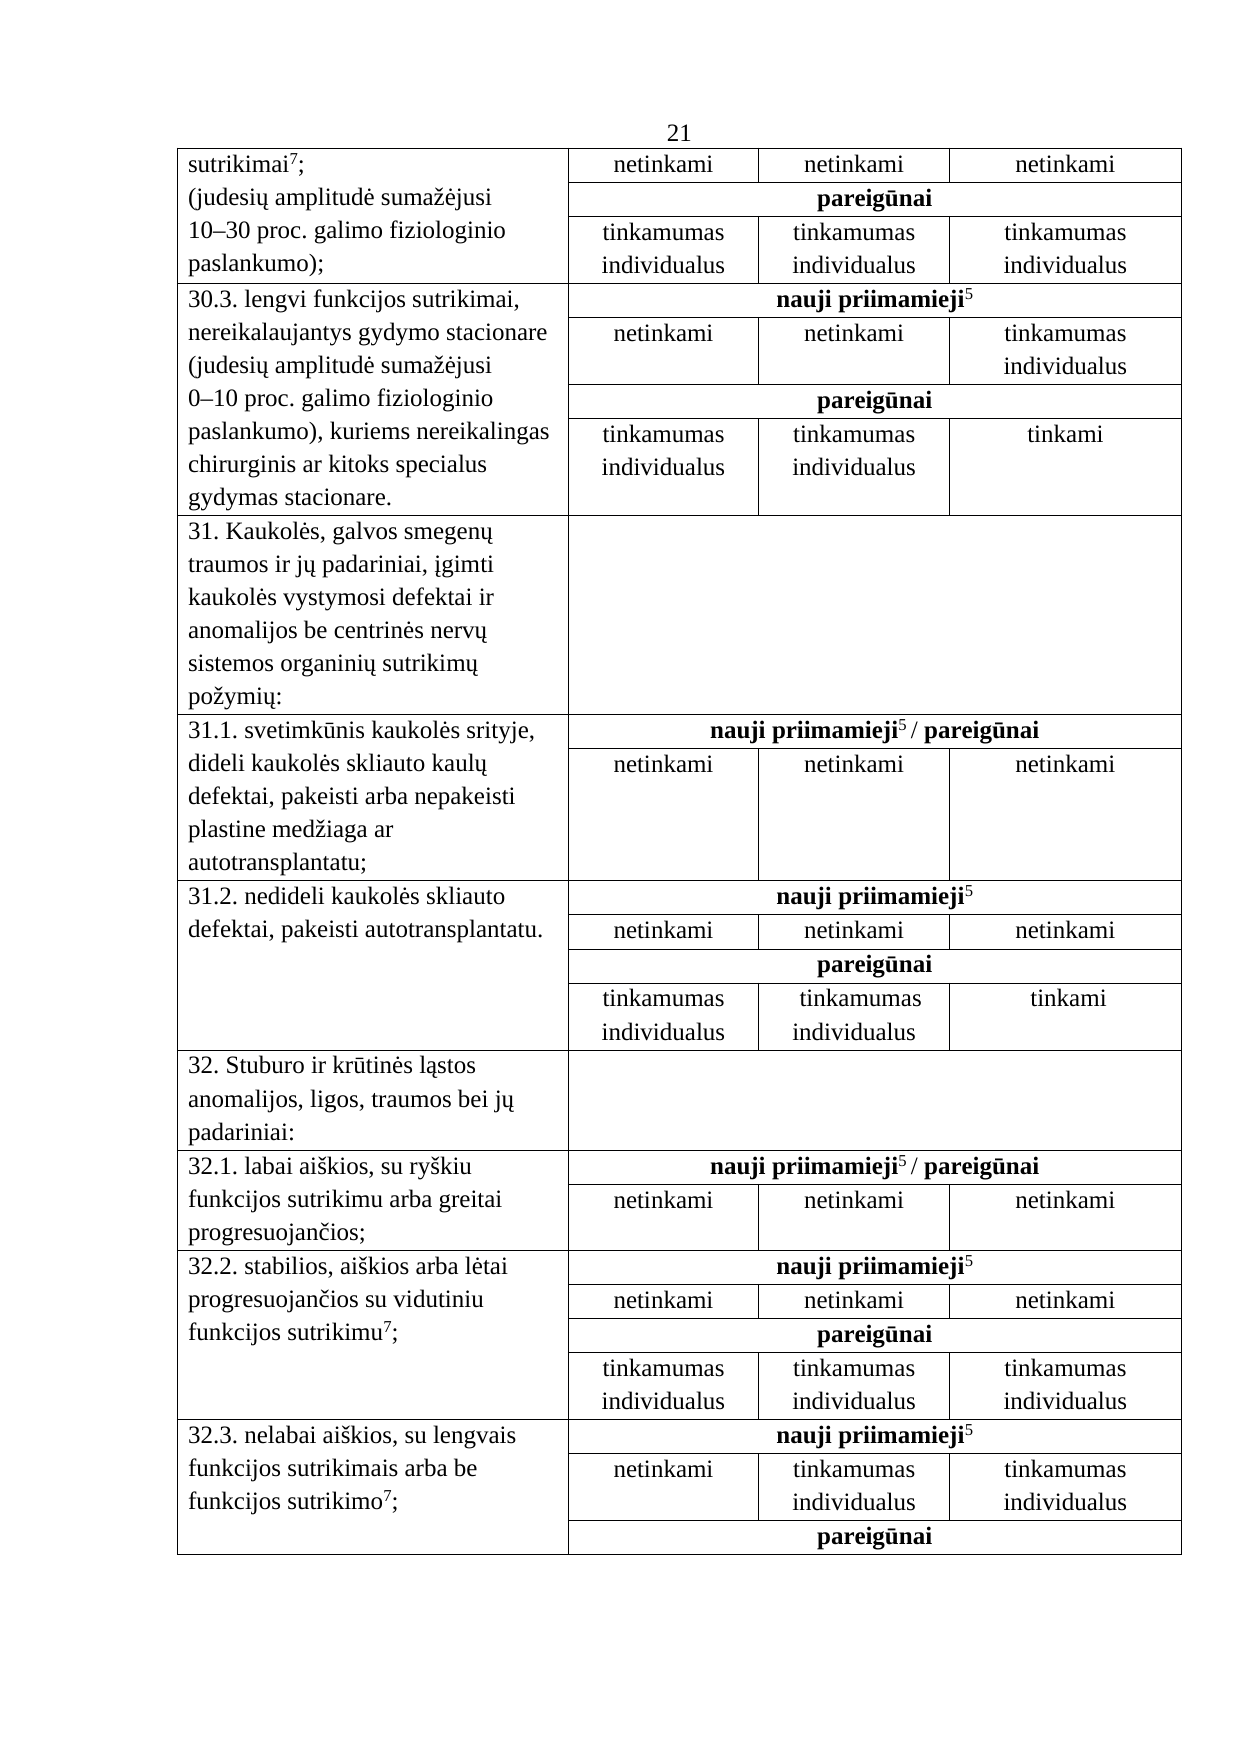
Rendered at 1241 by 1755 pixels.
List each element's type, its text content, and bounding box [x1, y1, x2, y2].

table_cell netinkami [950, 1285, 1181, 1318]
table_cell 31.1. svetimkūnis kaukolės srityje, dideli kaukolės skliauto kaulų defektai, pakeisti arba nepakeisti plastine medžiaga ar autotransplantatu; [178, 715, 568, 880]
table_cell netinkami [759, 318, 949, 384]
table_cell nauji priimamieji5 [569, 284, 1181, 317]
table_cell tinkamumas individualus [759, 217, 949, 283]
table_cell tinkamumas individualus [569, 984, 758, 1049]
table_cell netinkami [569, 1454, 758, 1520]
table_cell pareigūnai [569, 183, 1181, 216]
table_cell nauji priimamieji5 [569, 881, 1181, 914]
table_cell tinkamumas individualus [950, 1353, 1181, 1419]
table_cell pareigūnai [569, 950, 1181, 982]
table_cell netinkami [569, 749, 758, 880]
table_cell 31. Kaukolės, galvos smegenų traumos ir jų padariniai, įgimti kaukolės vystymosi defektai ir anomalijos be centrinės nervų sistemos organinių sutrikimų požymių: [178, 516, 568, 714]
table_cell pareigūnai [569, 385, 1181, 418]
table_cell netinkami [950, 915, 1181, 948]
table_cell sutrikimai7; (judesių amplitudė sumažėjusi 10–30 proc. galimo fiziologinio paslankumo); [178, 149, 568, 283]
table_cell netinkami [950, 749, 1181, 880]
table_cell tinkamumas individualus [950, 217, 1181, 283]
table_cell 32.1. labai aiškios, su ryškiu funkcijos sutrikimu arba greitai progresuojančios; [178, 1151, 568, 1250]
table_cell tinkamumas individualus [759, 419, 949, 515]
table_cell netinkami [759, 1185, 949, 1250]
table_cell netinkami [569, 149, 758, 182]
table_cell netinkami [759, 149, 949, 182]
table_cell tinkami [950, 419, 1181, 515]
table_cell 32.2. stabilios, aiškios arba lėtai progresuojančios su vidutiniu funkcijos sutrikimu7; [178, 1251, 568, 1419]
table_cell tinkami [950, 984, 1181, 1049]
table_cell netinkami [569, 915, 758, 948]
table_cell netinkami [569, 318, 758, 384]
table_cell 32.3. nelabai aiškios, su lengvais funkcijos sutrikimais arba be funkcijos sutrikimo7; [178, 1420, 568, 1554]
table_cell netinkami [759, 915, 949, 948]
table_cell netinkami [950, 149, 1181, 182]
table_cell nauji priimamieji5 / pareigūnai [569, 715, 1181, 748]
table_cell tinkamumas individualus [950, 318, 1181, 384]
table_cell [569, 516, 1181, 714]
table_cell netinkami [569, 1285, 758, 1318]
table_cell netinkami [569, 1185, 758, 1250]
table_cell pareigūnai [569, 1319, 1181, 1352]
table_cell 31.2. nedideli kaukolės skliauto defektai, pakeisti autotransplantatu. [178, 881, 568, 1049]
table_cell netinkami [759, 749, 949, 880]
table_cell tinkamumas individualus [759, 984, 949, 1049]
table_cell tinkamumas individualus [950, 1454, 1181, 1520]
table_cell pareigūnai [569, 1521, 1181, 1554]
table_cell 30.3. lengvi funkcijos sutrikimai, nereikalaujantys gydymo stacionare (judesių amplitudė sumažėjusi 0–10 proc. galimo fiziologinio paslankumo), kuriems nereikalingas chirurginis ar kitoks specialus gydymas stacionare. [178, 284, 568, 515]
table_cell tinkamumas individualus [569, 217, 758, 283]
table_cell netinkami [759, 1285, 949, 1318]
table_cell netinkami [950, 1185, 1181, 1250]
table_cell tinkamumas individualus [569, 419, 758, 515]
table_cell 32. Stuburo ir krūtinės ląstos anomalijos, ligos, traumos bei jų padariniai: [178, 1051, 568, 1150]
table_cell tinkamumas individualus [759, 1454, 949, 1520]
table_cell nauji priimamieji5 [569, 1251, 1181, 1284]
table_cell [569, 1051, 1181, 1150]
table_cell tinkamumas individualus [569, 1353, 758, 1419]
table_cell tinkamumas individualus [759, 1353, 949, 1419]
table_cell nauji priimamieji5 [569, 1420, 1181, 1453]
table_cell nauji priimamieji5 / pareigūnai [569, 1151, 1181, 1184]
